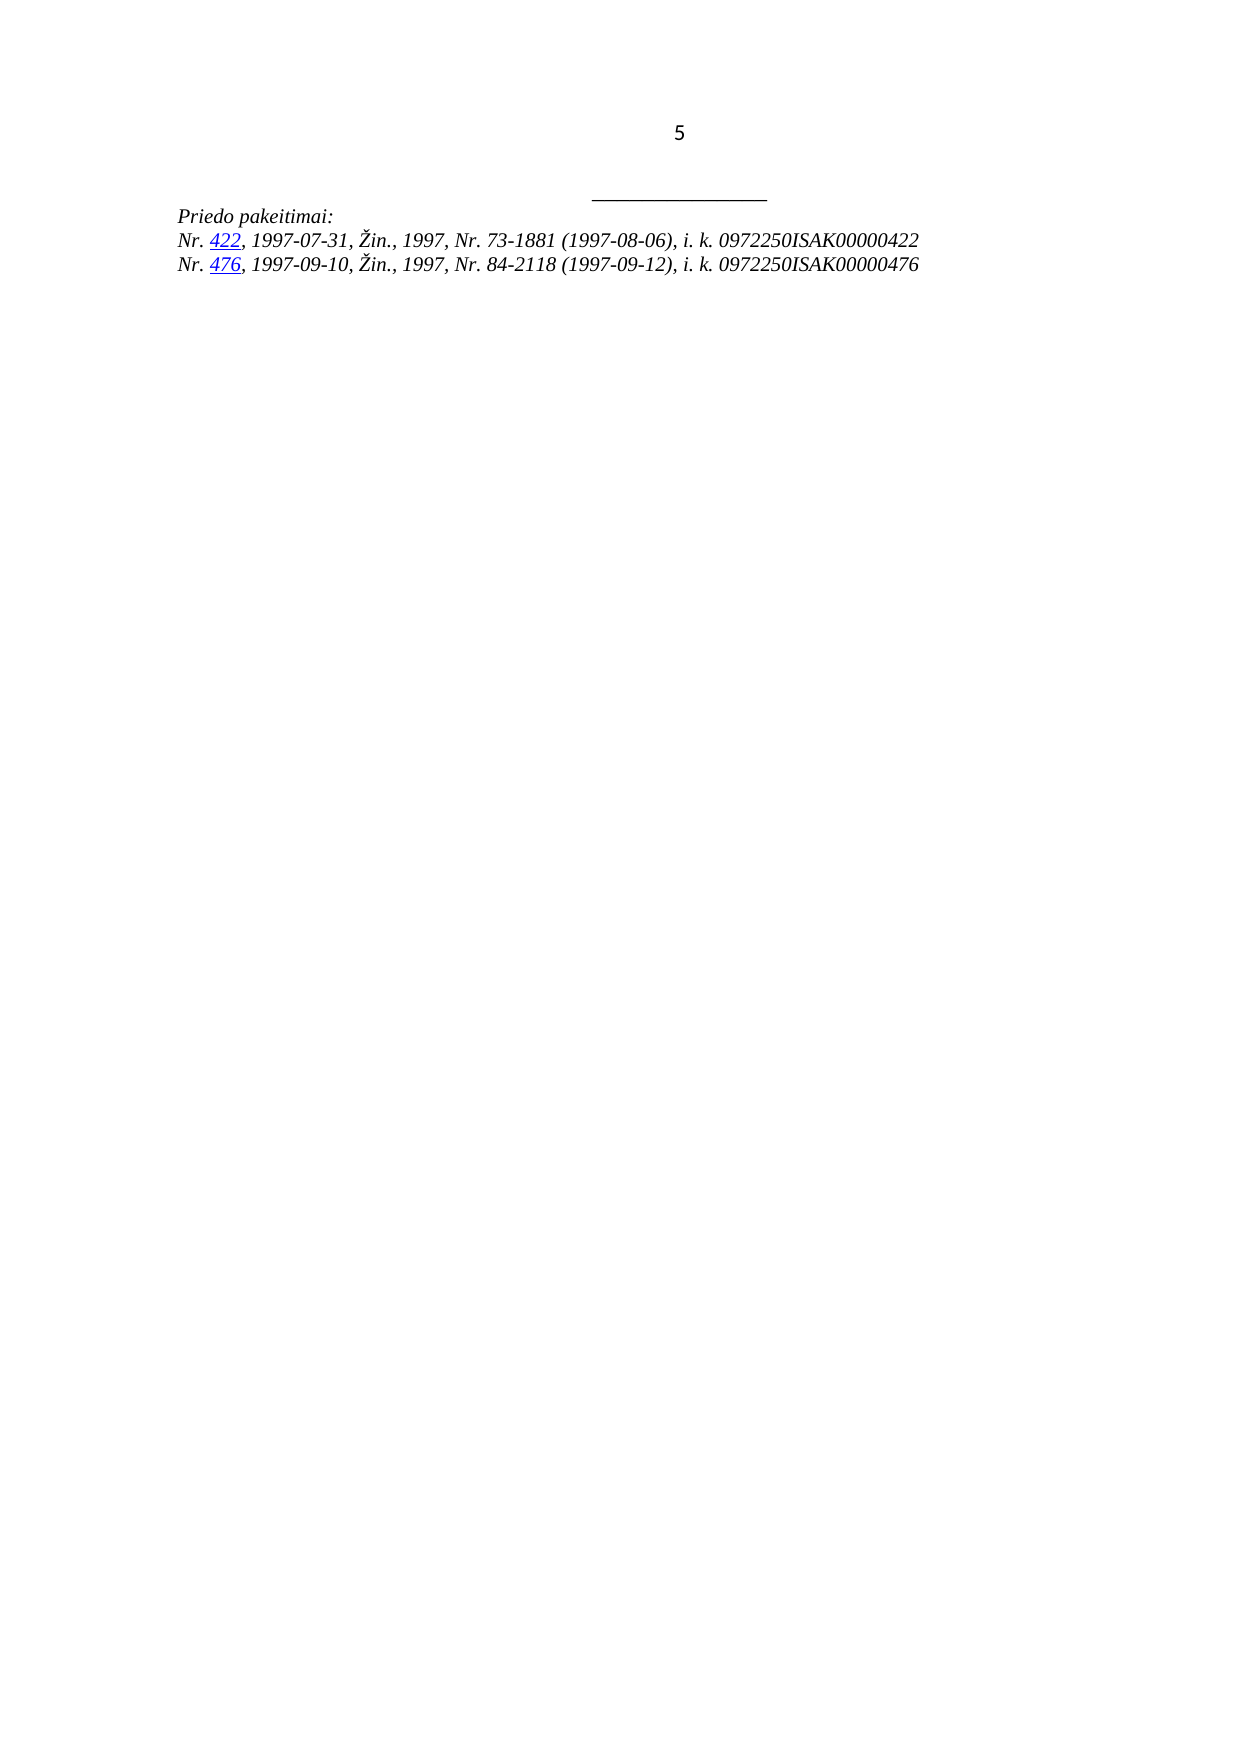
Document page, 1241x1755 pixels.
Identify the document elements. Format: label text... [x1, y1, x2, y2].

text Nr. 422, 1997-07-31, Žin., 1997, Nr. 73-1881 (1997-08-06), i. k. 0972250ISAK00000422 [177, 228, 1181, 252]
text Priedo pakeitimai: [177, 204, 1181, 228]
text Nr. 476, 1997-09-10, Žin., 1997, Nr. 84-2118 (1997-09-12), i. k. 0972250ISAK00000476 [177, 252, 1181, 276]
text ______________ [177, 175, 1181, 204]
